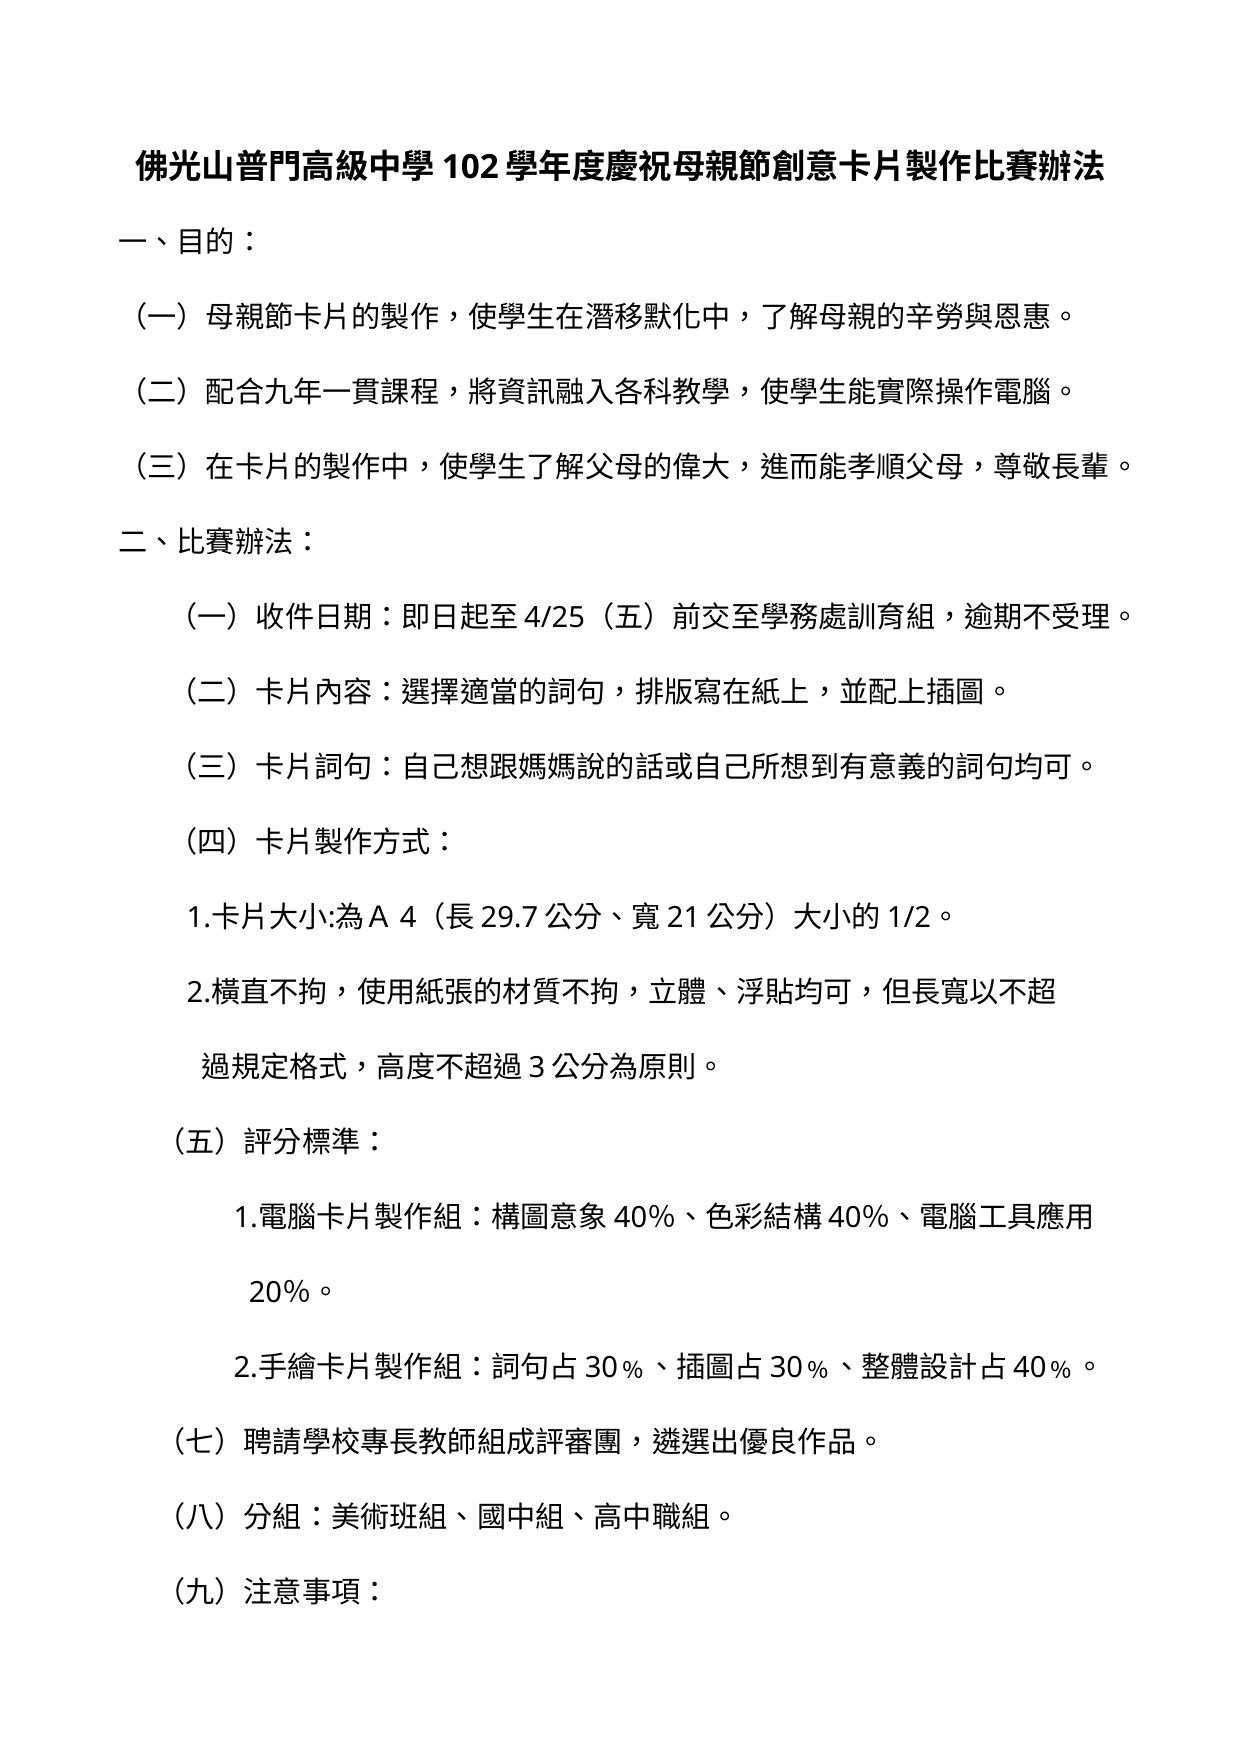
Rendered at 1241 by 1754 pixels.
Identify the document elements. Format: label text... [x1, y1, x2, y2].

text 一、目的： [118, 202, 1122, 277]
text 20％。 [218, 1252, 1122, 1327]
text 佛光山普門高級中學102學年度慶祝母親節創意卡片製作比賽辦法 [118, 127, 1122, 202]
text 過規定格式，高度不超過3公分為原則。 [118, 1027, 1122, 1102]
text （八）分組：美術班組、國中組、高中職組。 [118, 1477, 1122, 1552]
text （三）在卡片的製作中，使學生了解父母的偉大，進而能孝順父母，尊敬長輩。 [118, 427, 1122, 502]
text 1.卡片大小:為Ａ4（長29.7公分、寬21公分）大小的1/2。 [118, 877, 1122, 952]
text （三）卡片詞句：自己想跟媽媽說的話或自己所想到有意義的詞句均可。 [168, 727, 1122, 802]
text 二、比賽辦法： [118, 502, 1122, 577]
text （一）收件日期：即日起至4/25（五）前交至學務處訓育組，逾期不受理。 [168, 577, 1122, 652]
text （五）評分標準： [118, 1102, 1122, 1177]
text （九）注意事項： [118, 1552, 1122, 1627]
text 2.手繪卡片製作組：詞句占30﹪、插圖占30﹪、整體設計占40﹪。 [218, 1327, 1122, 1402]
text （一）母親節卡片的製作，使學生在潛移默化中，了解母親的辛勞與恩惠。 [118, 277, 1122, 352]
text 2.橫直不拘，使用紙張的材質不拘，立體、浮貼均可，但長寬以不超 [118, 952, 1122, 1027]
text （七）聘請學校專長教師組成評審團，遴選出優良作品。 [118, 1402, 1122, 1477]
text （二）配合九年一貫課程，將資訊融入各科教學，使學生能實際操作電腦。 [118, 352, 1122, 427]
text （四）卡片製作方式： [168, 802, 1122, 877]
text 1.電腦卡片製作組：構圖意象40％、色彩結構40％、電腦工具應用 [218, 1177, 1122, 1252]
text （二）卡片內容：選擇適當的詞句，排版寫在紙上，並配上插圖。 [168, 652, 1122, 727]
